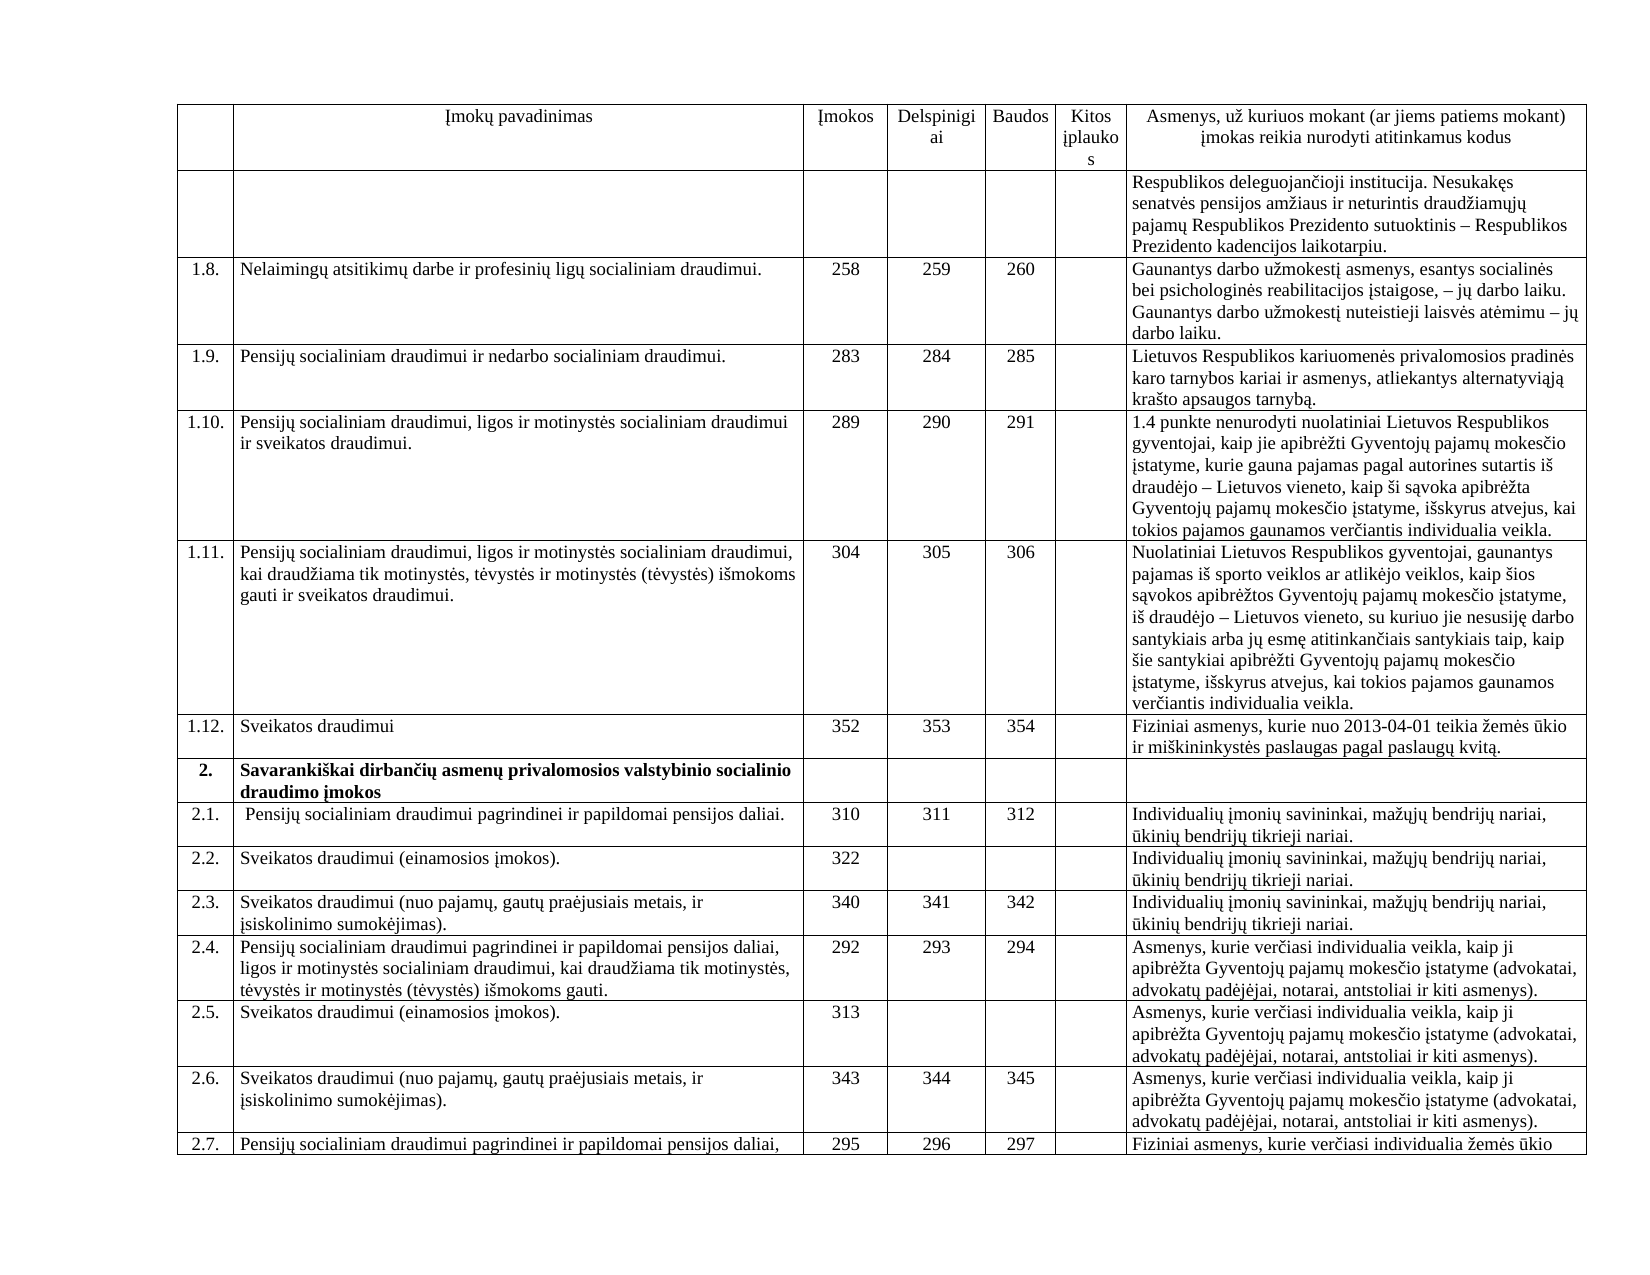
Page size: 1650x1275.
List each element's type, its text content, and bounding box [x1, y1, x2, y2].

table_cell 311 [888, 803, 985, 846]
table_cell 259 [888, 258, 985, 344]
table_cell 342 [986, 891, 1055, 934]
table_header Kitos įplaukos [1056, 105, 1126, 169]
table_cell Sveikatos draudimui (einamosios įmokos). [234, 847, 803, 890]
table_cell Savarankiškai dirbančių asmenų privalomosios valstybinio socialinio draudimo įmokos [234, 759, 803, 802]
table_cell Asmenys, kurie verčiasi individualia veikla, kaip ji apibrėžta Gyventojų pajamų mokesčio įstatyme (advokatai, advokatų padėjėjai, notarai, antstoliai ir kiti asmenys). [1127, 936, 1586, 1000]
table_cell 354 [986, 715, 1055, 758]
table_cell 340 [804, 891, 887, 934]
table_cell [1056, 715, 1126, 758]
table_cell [1056, 891, 1126, 934]
table_cell [986, 759, 1055, 802]
table_cell [888, 847, 985, 890]
table_cell 297 [986, 1133, 1055, 1154]
table_cell Pensijų socialiniam draudimui pagrindinei ir papildomai pensijos daliai, ligos ir motinystės socialiniam draudimui, kai draudžiama tik motinystės, tėvystės ir motinystės (tėvystės) išmokoms gauti. [234, 936, 803, 1000]
table_cell [1056, 411, 1126, 540]
table_cell Nelaimingų atsitikimų darbe ir profesinių ligų socialiniam draudimui. [234, 258, 803, 344]
table_cell 292 [804, 936, 887, 1000]
table_cell [888, 171, 985, 257]
table_cell Pensijų socialiniam draudimui ir nedarbo socialiniam draudimui. [234, 345, 803, 410]
table_cell Sveikatos draudimui [234, 715, 803, 758]
table_cell 290 [888, 411, 985, 540]
table_cell [1056, 759, 1126, 802]
table_cell 2.7. [178, 1133, 233, 1154]
table_cell 258 [804, 258, 887, 344]
table_cell 2.6. [178, 1067, 233, 1132]
table_cell [234, 171, 803, 257]
table_cell 1.11. [178, 541, 233, 714]
table_cell 285 [986, 345, 1055, 410]
table_cell 306 [986, 541, 1055, 714]
table_header Delspinigiai [888, 105, 985, 169]
table_cell [986, 1001, 1055, 1066]
table_cell 305 [888, 541, 985, 714]
table_cell Sveikatos draudimui (nuo pajamų, gautų praėjusiais metais, ir įsiskolinimo sumokėjimas). [234, 1067, 803, 1132]
table_cell [1127, 759, 1586, 802]
table_cell [804, 759, 887, 802]
table_cell 2. [178, 759, 233, 802]
table_cell 284 [888, 345, 985, 410]
table_cell 341 [888, 891, 985, 934]
table_cell Fiziniai asmenys, kurie verčiasi individualia žemės ūkio [1127, 1133, 1586, 1154]
table_cell Individualių įmonių savininkai, mažųjų bendrijų nariai, ūkinių bendrijų tikrieji nariai. [1127, 891, 1586, 934]
table_header Baudos [986, 105, 1055, 169]
table_cell 296 [888, 1133, 985, 1154]
table_cell 260 [986, 258, 1055, 344]
table_cell [1056, 1133, 1126, 1154]
table_cell 353 [888, 715, 985, 758]
table_cell [1056, 936, 1126, 1000]
table_cell Sveikatos draudimui (einamosios įmokos). [234, 1001, 803, 1066]
table_cell Pensijų socialiniam draudimui, ligos ir motinystės socialiniam draudimui, kai draudžiama tik motinystės, tėvystės ir motinystės (tėvystės) išmokoms gauti ir sveikatos draudimui. [234, 541, 803, 714]
table_cell 293 [888, 936, 985, 1000]
table_cell 310 [804, 803, 887, 846]
table_cell [888, 759, 985, 802]
table_cell 2.3. [178, 891, 233, 934]
table_cell 289 [804, 411, 887, 540]
table_cell Gaunantys darbo užmokestį asmenys, esantys socialinės bei psichologinės reabilitacijos įstaigose, – jų darbo laiku. Gaunantys darbo užmokestį nuteistieji laisvės atėmimu – jų darbo laiku. [1127, 258, 1586, 344]
table_header [178, 105, 233, 169]
table_cell Asmenys, kurie verčiasi individualia veikla, kaip ji apibrėžta Gyventojų pajamų mokesčio įstatyme (advokatai, advokatų padėjėjai, notarai, antstoliai ir kiti asmenys). [1127, 1001, 1586, 1066]
table_cell Sveikatos draudimui (nuo pajamų, gautų praėjusiais metais, ir įsiskolinimo sumokėjimas). [234, 891, 803, 934]
table_cell [178, 171, 233, 257]
table_cell 1.8. [178, 258, 233, 344]
table_cell 1.12. [178, 715, 233, 758]
table_cell Pensijų socialiniam draudimui, ligos ir motinystės socialiniam draudimui ir sveikatos draudimui. [234, 411, 803, 540]
table_cell Nuolatiniai Lietuvos Respublikos gyventojai, gaunantys pajamas iš sporto veiklos ar atlikėjo veiklos, kaip šios sąvokos apibrėžtos Gyventojų pajamų mokesčio įstatyme, iš draudėjo – Lietuvos vieneto, su kuriuo jie nesusiję darbo santykiais arba jų esmę atitinkančiais santykiais taip, kaip šie santykiai apibrėžti Gyventojų pajamų mokesčio įstatyme, išskyrus atvejus, kai tokios pajamos gaunamos verčiantis individualia veikla. [1127, 541, 1586, 714]
table_cell 295 [804, 1133, 887, 1154]
table_cell [1056, 541, 1126, 714]
table_cell [1056, 1067, 1126, 1132]
table_cell Individualių įmonių savininkai, mažųjų bendrijų nariai, ūkinių bendrijų tikrieji nariai. [1127, 847, 1586, 890]
table_cell [986, 847, 1055, 890]
table_cell [804, 171, 887, 257]
table_cell [888, 1001, 985, 1066]
table_cell 2.1. [178, 803, 233, 846]
table_cell [1056, 345, 1126, 410]
table_cell 1.10. [178, 411, 233, 540]
table_cell [1056, 258, 1126, 344]
table_cell 322 [804, 847, 887, 890]
table_header Įmokos [804, 105, 887, 169]
table_cell 304 [804, 541, 887, 714]
table_cell 1.9. [178, 345, 233, 410]
table_cell [1056, 847, 1126, 890]
table_cell Individualių įmonių savininkai, mažųjų bendrijų nariai, ūkinių bendrijų tikrieji nariai. [1127, 803, 1586, 846]
table_cell Pensijų socialiniam draudimui pagrindinei ir papildomai pensijos daliai. [234, 803, 803, 846]
table_cell 312 [986, 803, 1055, 846]
table_cell 1.4 punkte nenurodyti nuolatiniai Lietuvos Respublikos gyventojai, kaip jie apibrėžti Gyventojų pajamų mokesčio įstatyme, kurie gauna pajamas pagal autorines sutartis iš draudėjo – Lietuvos vieneto, kaip ši sąvoka apibrėžta Gyventojų pajamų mokesčio įstatyme, išskyrus atvejus, kai tokios pajamos gaunamos verčiantis individualia veikla. [1127, 411, 1586, 540]
table_header Asmenys, už kuriuos mokant (ar jiems patiems mokant) įmokas reikia nurodyti atitinkamus kodus [1127, 105, 1586, 169]
table_cell 343 [804, 1067, 887, 1132]
table_cell 344 [888, 1067, 985, 1132]
table_cell [1056, 803, 1126, 846]
table_cell 313 [804, 1001, 887, 1066]
table_cell Pensijų socialiniam draudimui pagrindinei ir papildomai pensijos daliai, [234, 1133, 803, 1154]
table_cell [1056, 1001, 1126, 1066]
table_cell [1056, 171, 1126, 257]
table_cell 291 [986, 411, 1055, 540]
table_cell 2.2. [178, 847, 233, 890]
table_cell [986, 171, 1055, 257]
table_cell Fiziniai asmenys, kurie nuo 2013-04-01 teikia žemės ūkio ir miškininkystės paslaugas pagal paslaugų kvitą. [1127, 715, 1586, 758]
table_cell Asmenys, kurie verčiasi individualia veikla, kaip ji apibrėžta Gyventojų pajamų mokesčio įstatyme (advokatai, advokatų padėjėjai, notarai, antstoliai ir kiti asmenys). [1127, 1067, 1586, 1132]
table_header Įmokų pavadinimas [234, 105, 803, 169]
table_cell 345 [986, 1067, 1055, 1132]
table_cell 2.4. [178, 936, 233, 1000]
table_cell 352 [804, 715, 887, 758]
table_cell Lietuvos Respublikos kariuomenės privalomosios pradinės karo tarnybos kariai ir asmenys, atliekantys alternatyviąją krašto apsaugos tarnybą. [1127, 345, 1586, 410]
table_cell 2.5. [178, 1001, 233, 1066]
table_cell Respublikos deleguojančioji institucija. Nesukakęs senatvės pensijos amžiaus ir neturintis draudžiamųjų pajamų Respublikos Prezidento sutuoktinis – Respublikos Prezidento kadencijos laikotarpiu. [1127, 171, 1586, 257]
table_cell 283 [804, 345, 887, 410]
table_cell 294 [986, 936, 1055, 1000]
